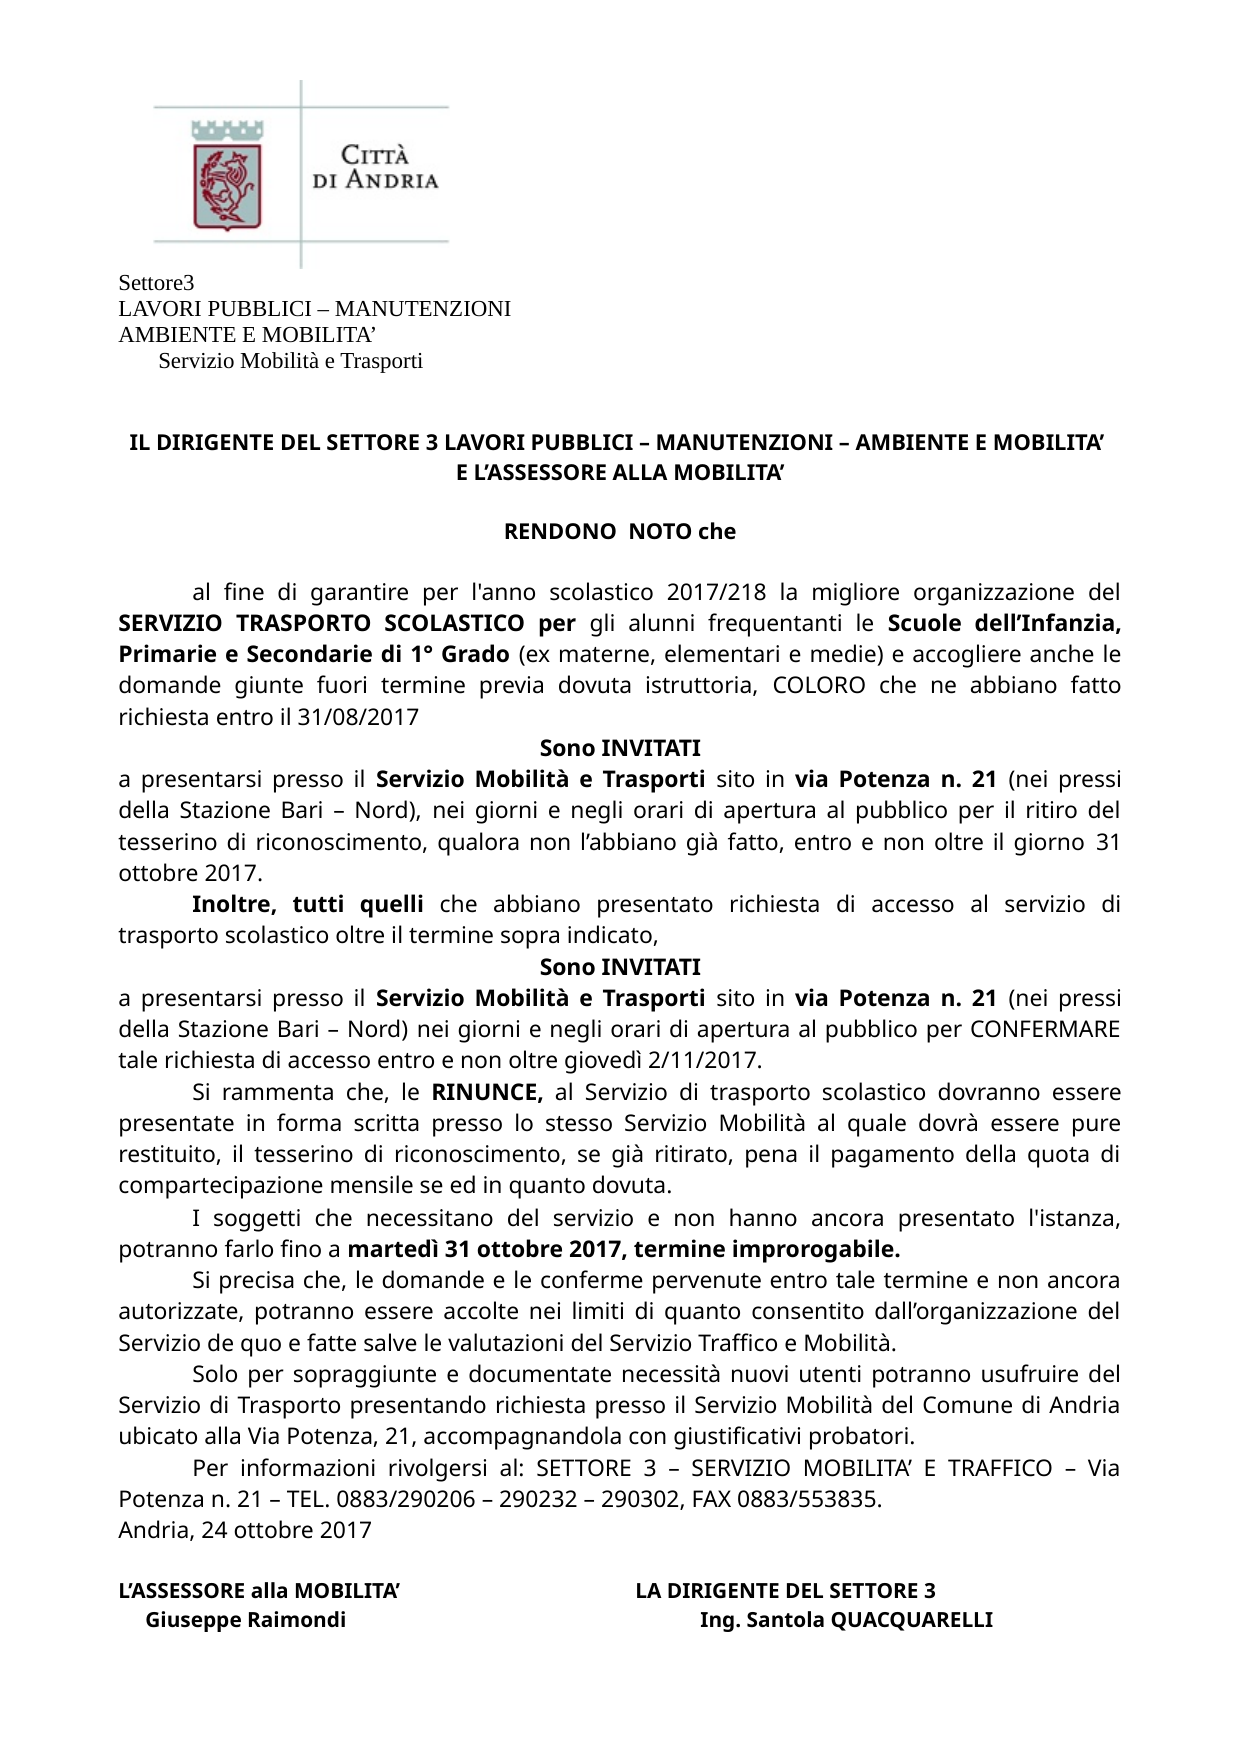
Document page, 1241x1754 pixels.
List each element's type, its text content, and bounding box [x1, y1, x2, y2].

text Solo per sopraggiunte e documentate necessità nuovi utenti potranno usufruire del Servizio di Trasporto presentando richiesta presso il Servizio Mobilità del Comune di Andria ubicato alla Via Potenza, 21, accompagnandola con giustificativi probatori. [118, 1358, 1122, 1451]
text AMBIENTE E MOBILITA’ [118, 321, 1122, 348]
text a presentarsi presso il Servizio Mobilità e Trasporti sito in via Potenza n. 21 (nei pressi della Stazione Bari – Nord) nei giorni e negli orari di apertura al pubblico per CONFERMARE tale richiesta di accesso entro e non oltre giovedì 2/11/2017. [118, 982, 1122, 1076]
text Per informazioni rivolgersi al: SETTORE 3 – SERVIZIO MOBILITA’ E TRAFFICO – Via Potenza n. 21 – TEL. 0883/290206 – 290232 – 290302, FAX 0883/553835. [118, 1451, 1122, 1514]
text Sono INVITATI [118, 732, 1122, 763]
text I soggetti che necessitano del servizio e non hanno ancora presentato l'istanza, potranno farlo fino a martedì 31 ottobre 2017, termine improrogabile. [118, 1201, 1122, 1264]
text Si rammenta che, le RINUNCE, al Servizio di trasporto scolastico dovranno essere presentate in forma scritta presso lo stesso Servizio Mobilità al quale dovrà essere pure restituito, il tesserino di riconoscimento, se già ritirato, pena il pagamento della quota di compartecipazione mensile se ed in quanto dovuta. [118, 1076, 1122, 1201]
picture [152, 80, 451, 269]
text Settore3 [118, 118, 1122, 295]
text IL DIRIGENTE DEL SETTORE 3 LAVORI PUBBLICI – MANUTENZIONI – AMBIENTE E MOBILITA’ [118, 427, 1122, 456]
text RENDONO NOTO che [118, 516, 1122, 546]
text Andria, 24 ottobre 2017 [118, 1514, 1122, 1545]
text L’ASSESSORE alla MOBILITA’ LA DIRIGENTE DEL SETTORE 3 [118, 1576, 1122, 1605]
text al fine di garantire per l'anno scolastico 2017/218 la migliore organizzazione del SERVIZIO TRASPORTO SCOLASTICO per gli alunni frequentanti le Scuole dell’Infanzia, Primarie e Secondarie di 1° Grado (ex materne, elementari e medie) e accogliere anche le domande giunte fuori termine previa dovuta istruttoria, COLORO che ne abbiano fatto richiesta entro il 31/08/2017 [118, 576, 1122, 732]
text Servizio Mobilità e Trasporti [118, 348, 1122, 374]
text Si precisa che, le domande e le conferme pervenute entro tale termine e non ancora autorizzate, potranno essere accolte nei limiti di quanto consentito dall’organizzazione del Servizio de quo e fatte salve le valutazioni del Servizio Traffico e Mobilità. [118, 1264, 1122, 1358]
text E L’ASSESSORE ALLA MOBILITA’ [118, 456, 1122, 486]
text LAVORI PUBBLICI – MANUTENZIONI [118, 295, 1122, 321]
text Inoltre, tutti quelli che abbiano presentato richiesta di accesso al servizio di trasporto scolastico oltre il termine sopra indicato, [118, 888, 1122, 951]
text a presentarsi presso il Servizio Mobilità e Trasporti sito in via Potenza n. 21 (nei pressi della Stazione Bari – Nord), nei giorni e negli orari di apertura al pubblico per il ritiro del tesserino di riconoscimento, qualora non l’abbiano già fatto, entro e non oltre il giorno 31 ottobre 2017. [118, 763, 1122, 888]
text Giuseppe Raimondi Ing. Santola QUACQUARELLI [118, 1605, 1122, 1633]
text Sono INVITATI [118, 951, 1122, 982]
